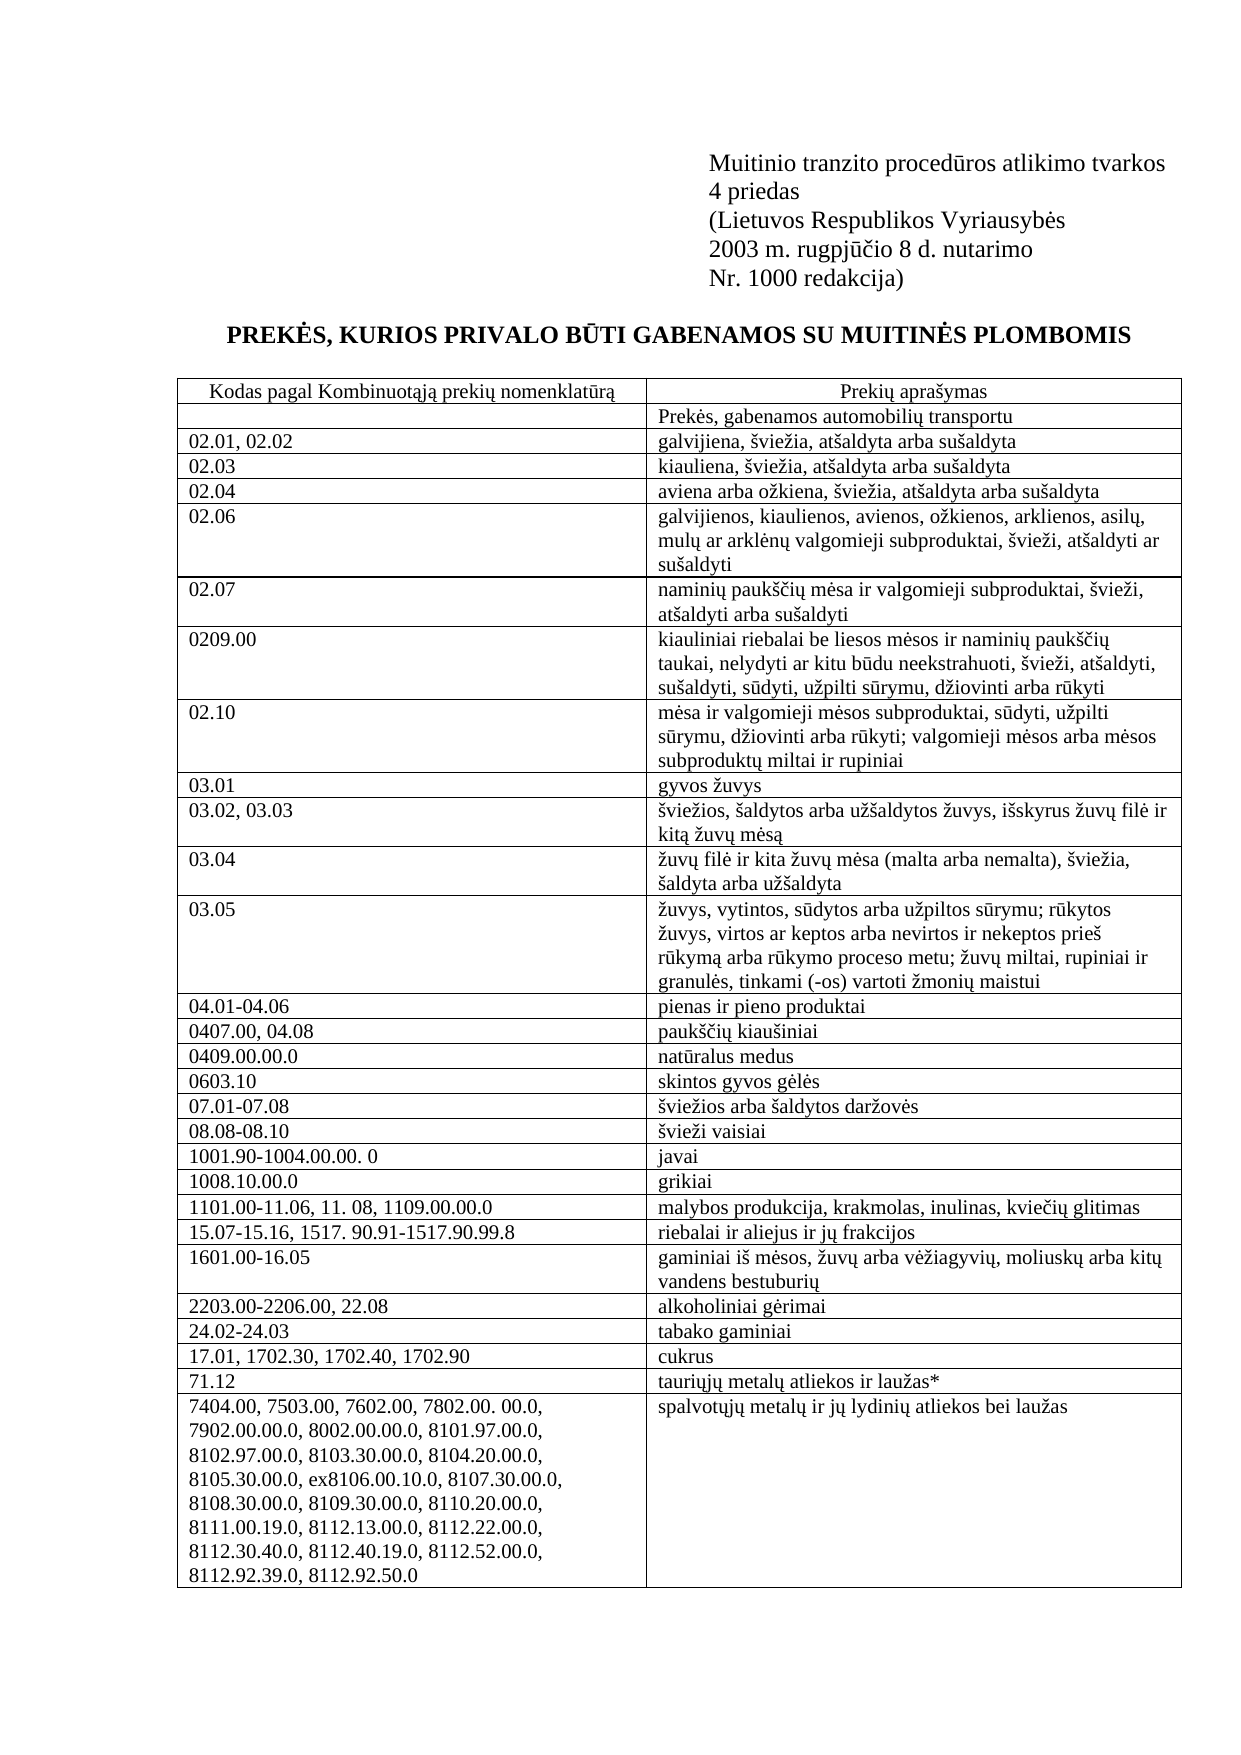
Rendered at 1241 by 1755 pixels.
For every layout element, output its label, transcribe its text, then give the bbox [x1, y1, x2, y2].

table_cell paukščių kiaušiniai [647, 1019, 1181, 1043]
table_cell 0209.00 [178, 627, 646, 699]
table_cell 02.07 [178, 578, 646, 626]
table_cell grikiai [647, 1170, 1181, 1193]
table_cell 24.02-24.03 [178, 1319, 646, 1343]
text Muitinio tranzito procedūros atlikimo tvarkos [177, 148, 1181, 176]
table_cell 1008.10.00.0 [178, 1170, 646, 1193]
table_cell žuvys, vytintos, sūdytos arba užpiltos sūrymu; rūkytos žuvys, virtos ar keptos arba nevirtos ir nekeptos prieš rūkymą arba rūkymo proceso metu; žuvų miltai, rupiniai ir granulės, tinkami (-os) vartoti žmonių maistui [647, 896, 1181, 993]
table_cell 1001.90-1004.00.00. 0 [178, 1144, 646, 1168]
table_cell 17.01, 1702.30, 1702.40, 1702.90 [178, 1344, 646, 1368]
table_cell mėsa ir valgomieji mėsos subproduktai, sūdyti, užpilti sūrymu, džiovinti arba rūkyti; valgomieji mėsos arba mėsos subproduktų miltai ir rupiniai [647, 700, 1181, 772]
text (Lietuvos Respublikos Vyriausybės [177, 205, 1181, 234]
table_cell 0407.00, 04.08 [178, 1019, 646, 1043]
table_cell tabako gaminiai [647, 1319, 1181, 1343]
table_cell kiauliniai riebalai be liesos mėsos ir naminių paukščių taukai, nelydyti ar kitu būdu neekstrahuoti, švieži, atšaldyti, sušaldyti, sūdyti, užpilti sūrymu, džiovinti arba rūkyti [647, 627, 1181, 699]
table_cell kiauliena, šviežia, atšaldyta arba sušaldyta [647, 454, 1181, 478]
table_cell riebalai ir aliejus ir jų frakcijos [647, 1220, 1181, 1244]
text 2003 m. rugpjūčio 8 d. nutarimo [709, 234, 1181, 263]
table_cell natūralus medus [647, 1044, 1181, 1068]
table_cell gyvos žuvys [647, 773, 1181, 797]
table_cell 02.10 [178, 700, 646, 772]
table_cell 15.07-15.16, 1517. 90.91-1517.90.99.8 [178, 1220, 646, 1244]
table_cell 7404.00, 7503.00, 7602.00, 7802.00. 00.0, 7902.00.00.0, 8002.00.00.0, 8101.97.00.0, 8102.97.00.0, 8103.30.00.0, 8104.20.00.0, 8105.30.00.0, ex8106.00.10.0, 8107.30.00.0, 8108.30.00.0, 8109.30.00.0, 8110.20.00.0, 8111.00.19.0, 8112.13.00.0, 8112.22.00.0, 8112.30.40.0, 8112.40.19.0, 8112.52.00.0, 8112.92.39.0, 8112.92.50.0 [178, 1394, 646, 1587]
table_cell 0603.10 [178, 1069, 646, 1093]
table_cell šviežios, šaldytos arba užšaldytos žuvys, išskyrus žuvų filė ir kitą žuvų mėsą [647, 798, 1181, 846]
table_cell 0409.00.00.0 [178, 1044, 646, 1068]
table_cell 02.04 [178, 479, 646, 503]
table_cell galvijiena, šviežia, atšaldyta arba sušaldyta [647, 429, 1181, 453]
table_cell 04.01-04.06 [178, 994, 646, 1018]
table_cell 03.04 [178, 847, 646, 895]
table_cell 1101.00-11.06, 11. 08, 1109.00.00.0 [178, 1195, 646, 1219]
table_cell naminių paukščių mėsa ir valgomieji subproduktai, švieži, atšaldyti arba sušaldyti [647, 578, 1181, 626]
table_cell 02.03 [178, 454, 646, 478]
table_cell pienas ir pieno produktai [647, 994, 1181, 1018]
table_header Prekių aprašymas [647, 379, 1181, 403]
table_cell aviena arba ožkiena, šviežia, atšaldyta arba sušaldyta [647, 479, 1181, 503]
table_cell žuvų filė ir kita žuvų mėsa (malta arba nemalta), šviežia, šaldyta arba užšaldyta [647, 847, 1181, 895]
table_cell javai [647, 1144, 1181, 1168]
table_cell 03.01 [178, 773, 646, 797]
table_cell Prekės, gabenamos automobilių transportu [647, 404, 1181, 428]
text PREKĖS, KURIOS PRIVALO BŪTI GABENAMOS SU MUITINĖS PLOMBOMIS [177, 320, 1181, 349]
table_cell 71.12 [178, 1369, 646, 1393]
table_cell skintos gyvos gėlės [647, 1069, 1181, 1093]
table_cell 07.01-07.08 [178, 1094, 646, 1118]
table_cell 03.05 [178, 896, 646, 993]
table_cell 2203.00-2206.00, 22.08 [178, 1294, 646, 1318]
table_cell galvijienos, kiaulienos, avienos, ožkienos, arklienos, asilų, mulų ar arklėnų valgomieji subproduktai, švieži, atšaldyti ar sušaldyti [647, 504, 1181, 576]
text 4 priedas [177, 176, 1181, 205]
table_cell tauriųjų metalų atliekos ir laužas* [647, 1369, 1181, 1393]
table_header Kodas pagal Kombinuotąją prekių nomenklatūrą [178, 379, 646, 403]
table_cell cukrus [647, 1344, 1181, 1368]
table_cell gaminiai iš mėsos, žuvų arba vėžiagyvių, moliuskų arba kitų vandens bestuburių [647, 1245, 1181, 1293]
table_cell šviežios arba šaldytos daržovės [647, 1094, 1181, 1118]
text Nr. 1000 redakcija) [709, 263, 1181, 291]
table_cell 02.01, 02.02 [178, 429, 646, 453]
table_cell spalvotųjų metalų ir jų lydinių atliekos bei laužas [647, 1394, 1181, 1587]
table_cell 08.08-08.10 [178, 1119, 646, 1143]
table_cell švieži vaisiai [647, 1119, 1181, 1143]
table_cell alkoholiniai gėrimai [647, 1294, 1181, 1318]
table_cell 03.02, 03.03 [178, 798, 646, 846]
table_cell malybos produkcija, krakmolas, inulinas, kviečių glitimas [647, 1195, 1181, 1219]
table_cell [178, 404, 646, 428]
table_cell 1601.00-16.05 [178, 1245, 646, 1293]
table_cell 02.06 [178, 504, 646, 576]
